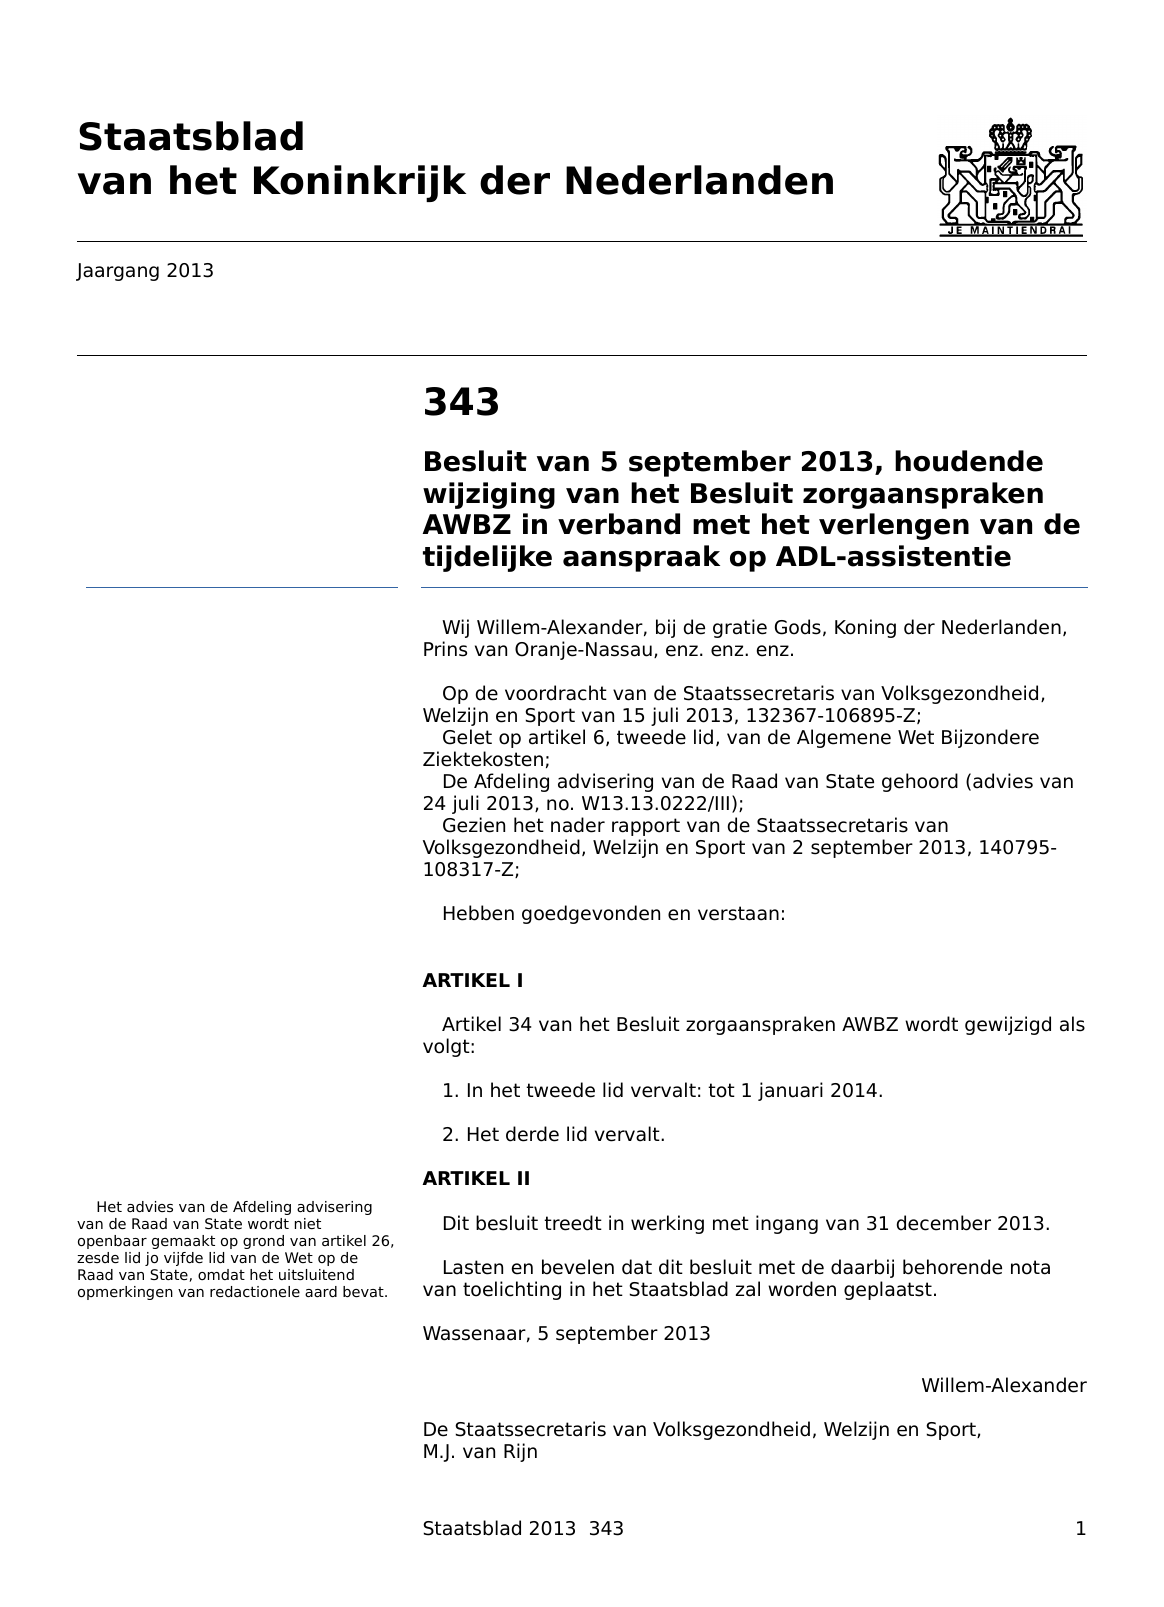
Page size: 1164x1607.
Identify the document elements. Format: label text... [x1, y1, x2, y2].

subtitle ARTIKEL I [422, 970, 1087, 992]
text Wij Willem-Alexander, bij de gratie Gods, Koning der Nederlanden, Prins van Oranje-Nassau, enz. enz. enz. [422, 617, 1087, 661]
text Gelet op artikel 6, tweede lid, van de Algemene Wet Bijzondere Ziektekosten; [422, 727, 1087, 771]
subtitle 343 [422, 381, 1087, 424]
text Wassenaar, 5 september 2013 [422, 1323, 1087, 1345]
text Op de voordracht van de Staatssecretaris van Volksgezondheid, Welzijn en Sport van 15 juli 2013, 132367-106895-Z; [422, 683, 1087, 727]
text De Afdeling advisering van de Raad van State gehoord (advies van 24 juli 2013, no. W13.13.0222/III); [422, 771, 1087, 815]
text 1. In het tweede lid vervalt: tot 1 januari 2014. [422, 1080, 1087, 1102]
table_cell Jaargang 2013 [77, 242, 1087, 355]
text Artikel 34 van het Besluit zorgaanspraken AWBZ wordt gewijzigd als volgt: [422, 1014, 1087, 1058]
text Gezien het nader rapport van de Staatssecretaris van Volksgezondheid, Welzijn en Sport van 2 september 2013, 140795-108317-Z; [422, 815, 1087, 881]
subtitle ARTIKEL II [422, 1168, 1087, 1190]
text 2. Het derde lid vervalt. [422, 1124, 1087, 1146]
text Hebben goedgevonden en verstaan: [422, 903, 1087, 925]
text Het advies van de Afdeling advisering van de Raad van State wordt niet openbaar gemaakt op grond van artikel 26, zesde lid jo vijfde lid van de Wet op de Raad van State, omdat het uitsluitend opmerkingen van redactionele aard bevat. [77, 1199, 396, 1301]
text De Staatssecretaris van Volksgezondheid, Welzijn en Sport, M.J. van Rijn [422, 1419, 1087, 1463]
text Willem-Alexander [422, 1375, 1087, 1397]
text Lasten en bevelen dat dit besluit met de daarbij behorende nota van toelichting in het Staatsblad zal worden geplaatst. [422, 1257, 1087, 1301]
table_header Staatsblad van het Koninkrijk der Nederlanden [77, 100, 886, 241]
table_header [886, 100, 1087, 241]
text Dit besluit treedt in werking met ingang van 31 december 2013. [422, 1212, 1087, 1234]
picture [936, 115, 1087, 240]
text Besluit van 5 september 2013, houdende wijziging van het Besluit zorgaanspraken AWBZ in verband met het verlengen van de tijdelijke aanspraak op ADL-assistentie [422, 447, 1087, 573]
